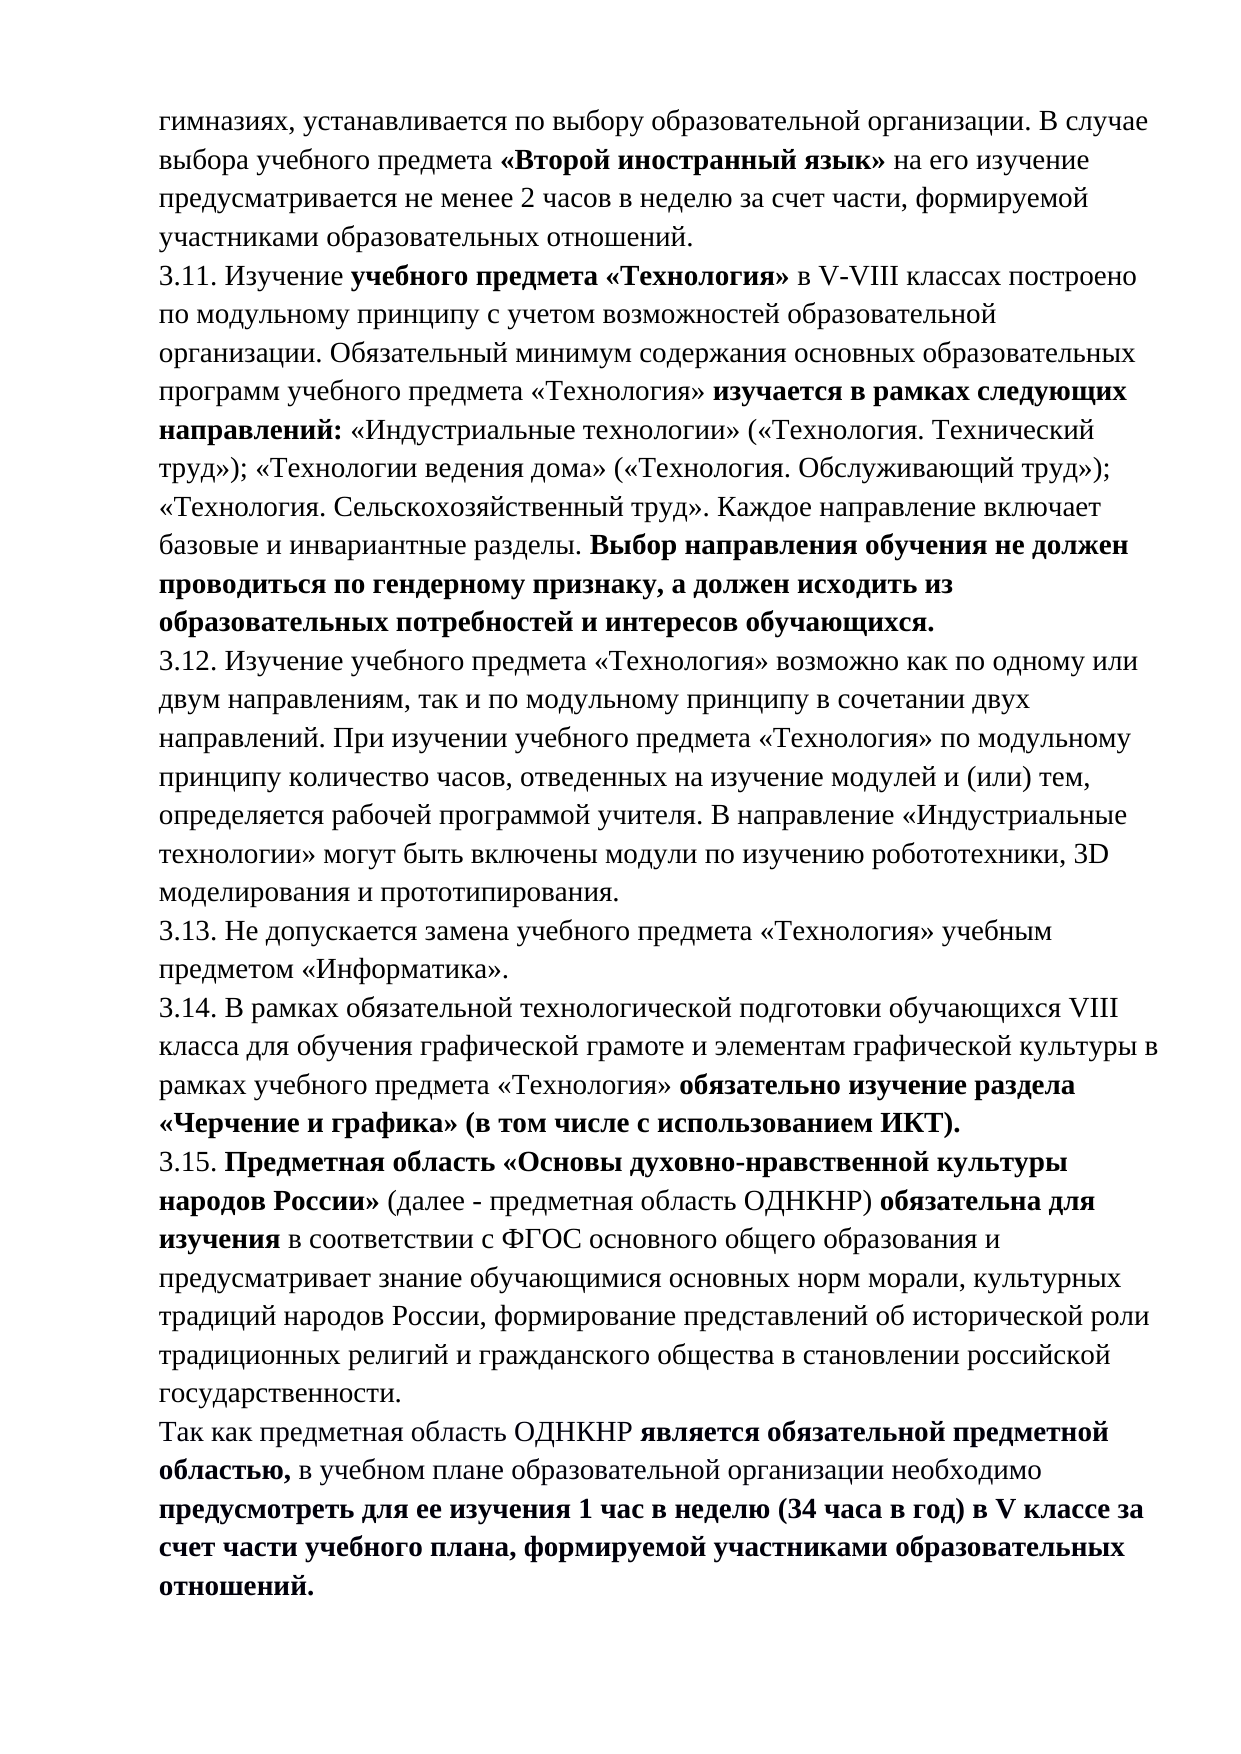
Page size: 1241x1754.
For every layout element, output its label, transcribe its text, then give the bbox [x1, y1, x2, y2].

text Так как предметная область ОДНКНР является обязательной предметной областью, в учебном плане образовательной организации необходимо предусмотреть для ее изучения 1 час в неделю (34 часа в год) в V классе за счет части учебного плана, формируемой участниками образовательных отношений. [159, 1414, 1163, 1602]
text 3.13. Не допускается замена учебного предмета «Технология» учебным предметом «Информатика». [159, 913, 1163, 985]
text 3.14. В рамках обязательной технологической подготовки обучающихся VIII класса для обучения графической грамоте и элементам графической культуры в рамках учебного предмета «Технология» обязательно изучение раздела «Черчение и графика» (в том числе с использованием ИКТ). [159, 990, 1163, 1139]
text 3.12. Изучение учебного предмета «Технология» возможно как по одному или двум направлениям, так и по модульному принципу в сочетании двух направлений. При изучении учебного предмета «Технология» по модульному принципу количество часов, отведенных на изучение модулей и (или) тем, определяется рабочей программой учителя. В направление «Индустриальные технологии» могут быть включены модули по изучению робототехники, 3D моделирования и прототипирования. [159, 643, 1163, 908]
text 3.11. Изучение учебного предмета «Технология» в V-VIII классах построено по модульному принципу с учетом возможностей образовательной организации. Обязательный минимум содержания основных образовательных программ учебного предмета «Технология» изучается в рамках следующих направлений: «Индустриальные технологии» («Технология. Технический труд»); «Технологии ведения дома» («Технология. Обслуживающий труд»); «Технология. Сельскохозяйственный труд». Каждое направление включает базовые и инвариантные разделы. Выбор направления обучения не должен проводиться по гендерному признаку, а должен исходить из образовательных потребностей и интересов обучающихся. [159, 258, 1163, 638]
text 3.15. Предметная область «Основы духовно-нравственной культуры народов России» (далее - предметная область ОДНКНР) обязательна для изучения в соответствии с ФГОС основного общего образования и предусматривает знание обучающимися основных норм морали, культурных традиций народов России, формирование представлений об исторической роли традиционных религий и гражданского общества в становлении российской государственности. [159, 1144, 1163, 1409]
text гимназиях, устанавливается по выбору образовательной организации. В случае выбора учебного предмета «Второй иностранный язык» на его изучение предусматривается не менее 2 часов в неделю за счет части, формируемой участниками образовательных отношений. [159, 103, 1163, 253]
